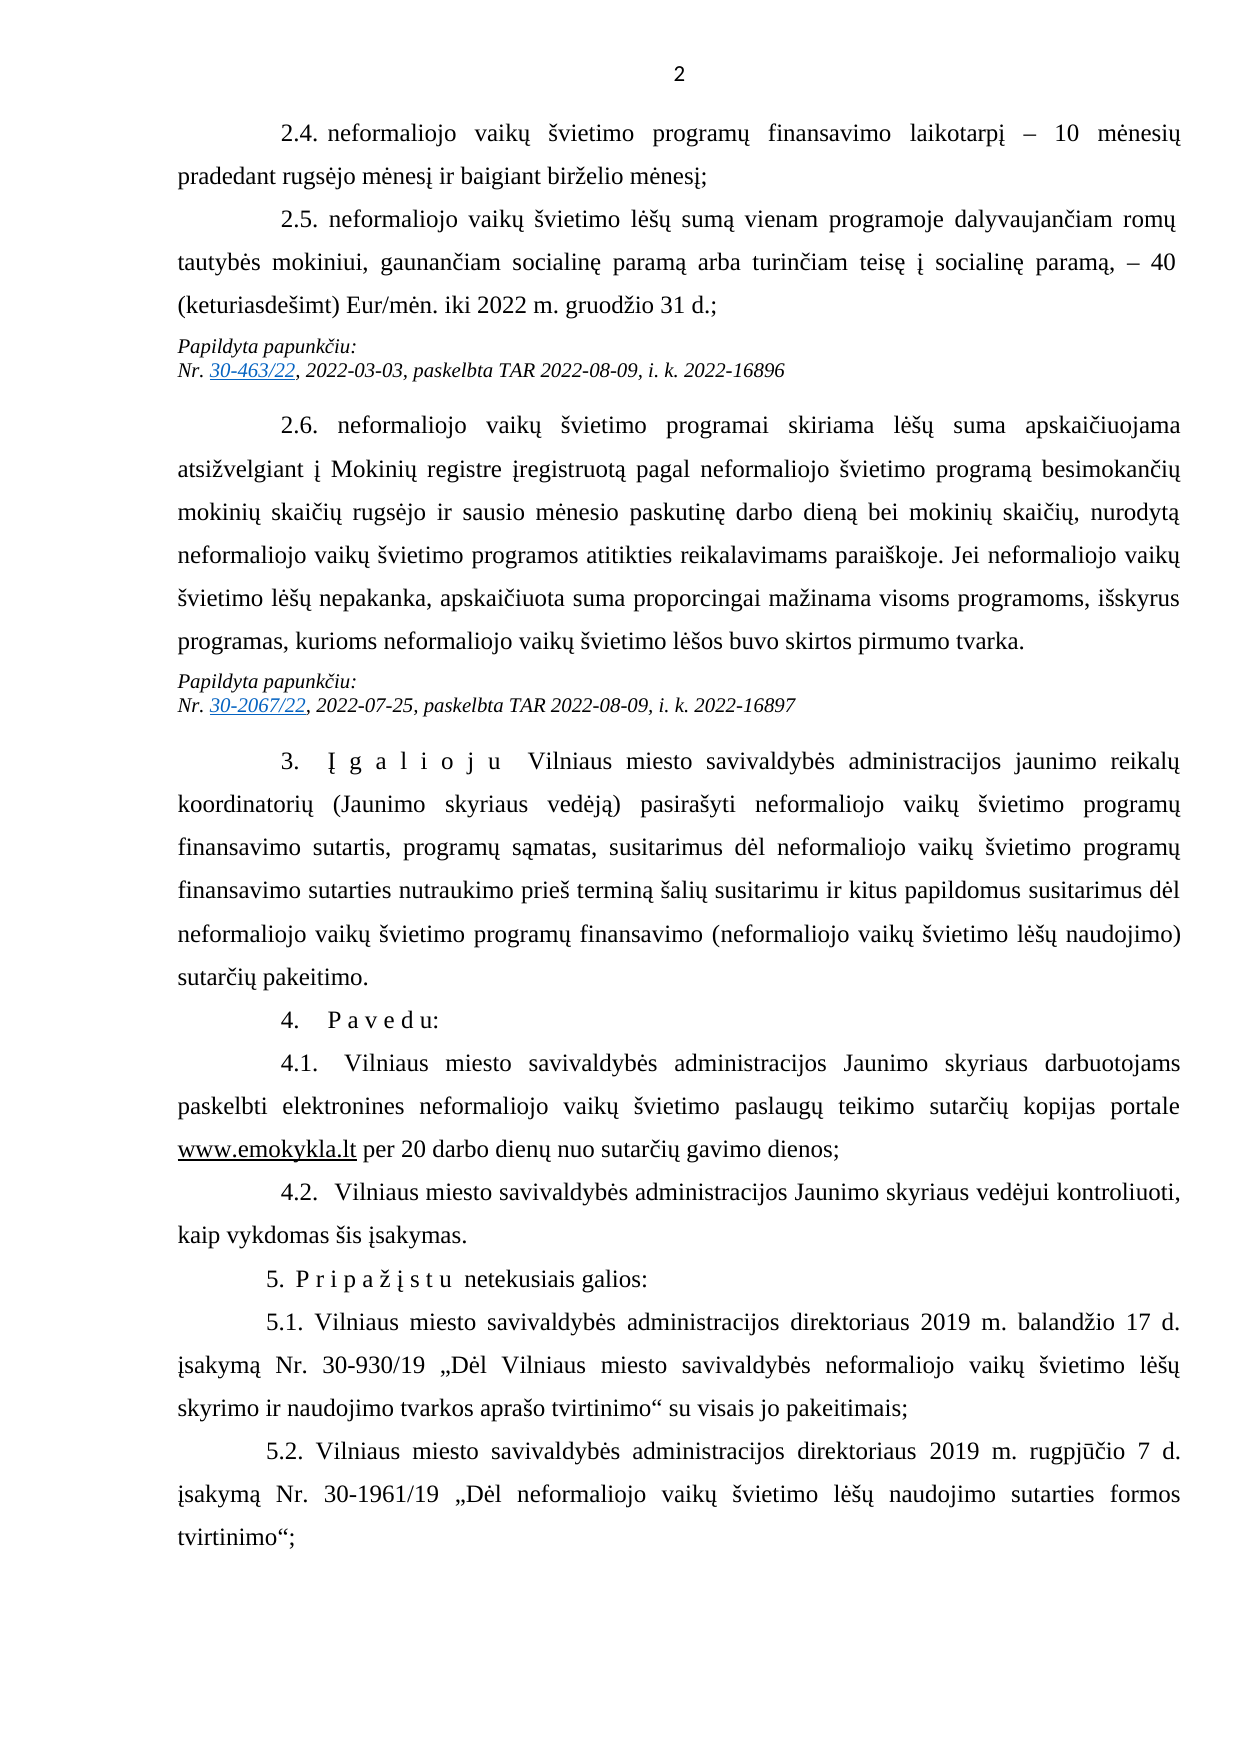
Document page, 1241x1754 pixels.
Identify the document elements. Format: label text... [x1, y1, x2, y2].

text 4.1. Vilniaus miesto savivaldybės administracijos Jaunimo skyriaus darbuotojams paskelbti elektronines neformaliojo vaikų švietimo paslaugų teikimo sutarčių kopijas portale www.emokykla.lt per 20 darbo dienų nuo sutarčių gavimo dienos; [177, 1048, 1181, 1163]
text 5. P r i p a ž į s t u netekusiais galios: [177, 1264, 1181, 1292]
text Nr. 30-2067/22, 2022-07-25, paskelbta TAR 2022-08-09, i. k. 2022-16897 [177, 693, 1181, 717]
text Nr. 30-463/22, 2022-03-03, paskelbta TAR 2022-08-09, i. k. 2022-16896 [177, 358, 1181, 382]
text Papildyta papunkčiu: [177, 669, 1181, 693]
text Papildyta papunkčiu: [177, 334, 1181, 358]
text 2.5. neformaliojo vaikų švietimo lėšų sumą vienam programoje dalyvaujančiam romų tautybės mokiniui, gaunančiam socialinę paramą arba turinčiam teisę į socialinę paramą, – 40 (keturiasdešimt) Eur/mėn. iki 2022 m. gruodžio 31 d.; [177, 204, 1177, 319]
text 3. Į g a l i o j u Vilniaus miesto savivaldybės administracijos jaunimo reikalų koordinatorių (Jaunimo skyriaus vedėją) pasirašyti neformaliojo vaikų švietimo programų finansavimo sutartis, programų sąmatas, susitarimus dėl neformaliojo vaikų švietimo programų finansavimo sutarties nutraukimo prieš terminą šalių susitarimu ir kitus papildomus susitarimus dėl neformaliojo vaikų švietimo programų finansavimo (neformaliojo vaikų švietimo lėšų naudojimo) sutarčių pakeitimo. [177, 746, 1181, 991]
text 2.4. neformaliojo vaikų švietimo programų finansavimo laikotarpį – 10 mėnesių pradedant rugsėjo mėnesį ir baigiant birželio mėnesį; [177, 118, 1181, 190]
text 4.2. Vilniaus miesto savivaldybės administracijos Jaunimo skyriaus vedėjui kontroliuoti, kaip vykdomas šis įsakymas. [177, 1177, 1181, 1249]
text 4. P a v e d u: [177, 1005, 1181, 1034]
text 5.1. Vilniaus miesto savivaldybės administracijos direktoriaus 2019 m. balandžio 17 d. įsakymą Nr. 30-930/19 „Dėl Vilniaus miesto savivaldybės neformaliojo vaikų švietimo lėšų skyrimo ir naudojimo tvarkos aprašo tvirtinimo“ su visais jo pakeitimais; [177, 1307, 1181, 1422]
text 2.6. neformaliojo vaikų švietimo programai skiriama lėšų suma apskaičiuojama atsižvelgiant į Mokinių registre įregistruotą pagal neformaliojo švietimo programą besimokančių mokinių skaičių rugsėjo ir sausio mėnesio paskutinę darbo dieną bei mokinių skaičių, nurodytą neformaliojo vaikų švietimo programos atitikties reikalavimams paraiškoje. Jei neformaliojo vaikų švietimo lėšų nepakanka, apskaičiuota suma proporcingai mažinama visoms programoms, išskyrus programas, kurioms neformaliojo vaikų švietimo lėšos buvo skirtos pirmumo tvarka. [177, 411, 1181, 655]
text 5.2. Vilniaus miesto savivaldybės administracijos direktoriaus 2019 m. rugpjūčio 7 d. įsakymą Nr. 30-1961/19 „Dėl neformaliojo vaikų švietimo lėšų naudojimo sutarties formos tvirtinimo“; [177, 1436, 1181, 1551]
